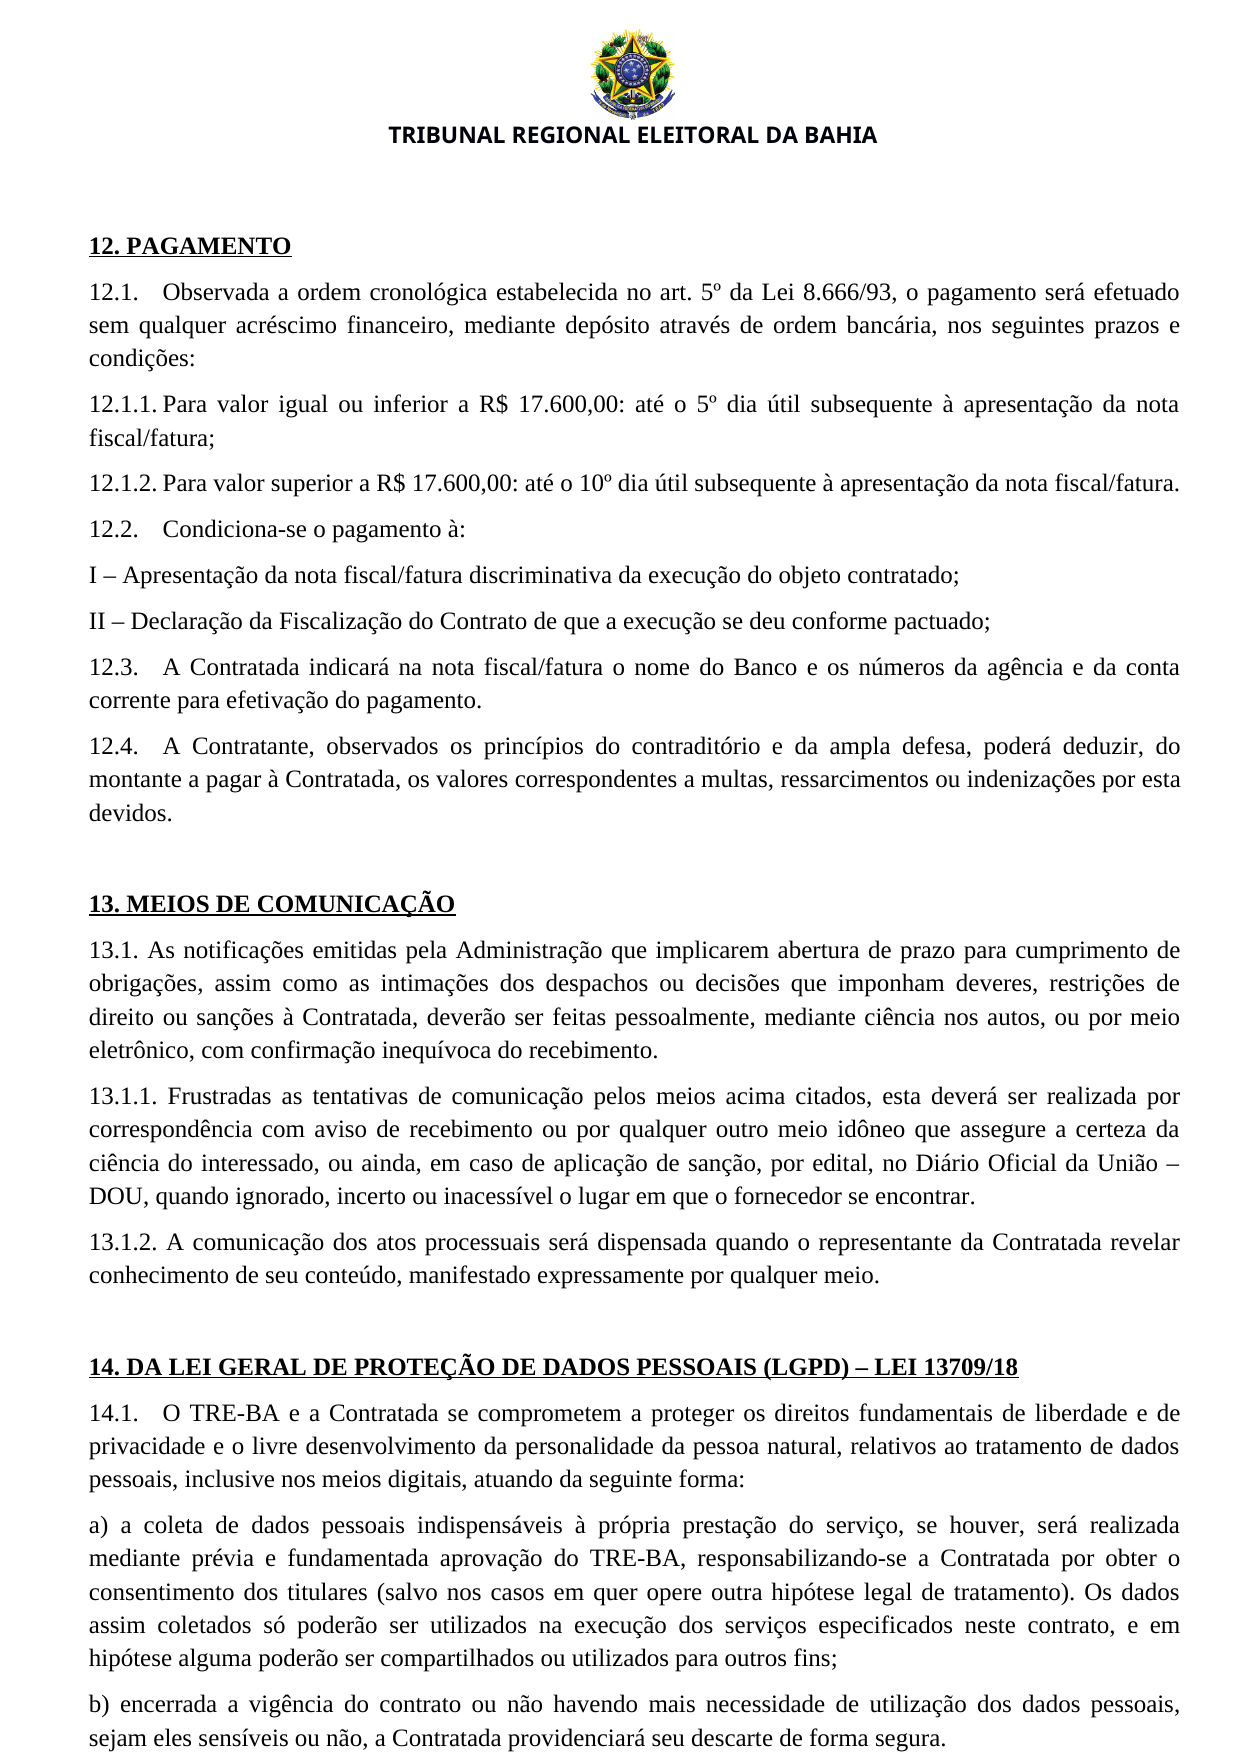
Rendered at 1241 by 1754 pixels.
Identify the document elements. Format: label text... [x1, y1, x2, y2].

text b) encerrada a vigência do contrato ou não havendo mais necessidade de utilização dos dados pessoais, sejam eles sensíveis ou não, a Contratada providenciará seu descarte de forma segura. [89, 1686, 1181, 1753]
text 12.1. Observada a ordem cronológica estabelecida no art. 5º da Lei 8.666/93, o pagamento será efetuado sem qualquer acréscimo financeiro, mediante depósito através de ordem bancária, nos seguintes prazos e condições: [89, 273, 1181, 373]
text 12.2. Condiciona-se o pagamento à: [89, 511, 1181, 544]
text a) a coleta de dados pessoais indispensáveis à própria prestação do serviço, se houver, será realizada mediante prévia e fundamentada aprovação do TRE-BA, responsabilizando-se a Contratada por obter o consentimento dos titulares (salvo nos casos em quer opere outra hipótese legal de tratamento). Os dados assim coletados só poderão ser utilizados na execução dos serviços especificados neste contrato, e em hipótese alguma poderão ser compartilhados ou utilizados para outros fins; [89, 1507, 1181, 1673]
text 13.1.2. A comunicação dos atos processuais será dispensada quando o representante da Contratada revelar conhecimento de seu conteúdo, manifestado expressamente por qualquer meio. [89, 1223, 1181, 1290]
text 12.3. A Contratada indicará na nota fiscal/fatura o nome do Banco e os números da agência e da conta corrente para efetivação do pagamento. [89, 648, 1181, 715]
text II – Declaração da Fiscalização do Contrato de que a execução se deu conforme pactuado; [89, 603, 1181, 636]
text 14. DA LEI GERAL DE PROTEÇÃO DE DADOS PESSOAIS (LGPD) – LEI 13709/18 [89, 1348, 1178, 1382]
text 12.1.2. Para valor superior a R$ 17.600,00: até o 10º dia útil subsequente à apresentação da nota fiscal/fatura. [89, 465, 1181, 498]
text 12.1.1. Para valor igual ou inferior a R$ 17.600,00: até o 5º dia útil subsequente à apresentação da nota fiscal/fatura; [89, 386, 1181, 453]
text 13.1.1. Frustradas as tentativas de comunicação pelos meios acima citados, esta deverá ser realizada por correspondência com aviso de recebimento ou por qualquer outro meio idôneo que assegure a certeza da ciência do interessado, ou ainda, em caso de aplicação de sanção, por edital, no Diário Oficial da União – DOU, quando ignorado, incerto ou inacessível o lugar em que o fornecedor se encontrar. [89, 1078, 1181, 1211]
text 12. PAGAMENTO [89, 228, 1152, 261]
text 13.1. As notificações emitidas pela Administração que implicarem abertura de prazo para cumprimento de obrigações, assim como as intimações dos despachos ou decisões que imponham deveres, restrições de direito ou sanções à Contratada, deverão ser feitas pessoalmente, mediante ciência nos autos, ou por meio eletrônico, com confirmação inequívoca do recebimento. [89, 932, 1181, 1065]
text 14.1. O TRE-BA e a Contratada se comprometem a proteger os direitos fundamentais de liberdade e de privacidade e o livre desenvolvimento da personalidade da pessoa natural, relativos ao tratamento de dados pessoais, inclusive nos meios digitais, atuando da seguinte forma: [89, 1394, 1181, 1494]
text 13. MEIOS DE COMUNICAÇÃO [89, 886, 1178, 919]
text 12.4. A Contratante, observados os princípios do contraditório e da ampla defesa, poderá deduzir, do montante a pagar à Contratada, os valores correspondentes a multas, ressarcimentos ou indenizações por esta devidos. [89, 728, 1181, 828]
text I – Apresentação da nota fiscal/fatura discriminativa da execução do objeto contratado; [89, 557, 1181, 590]
